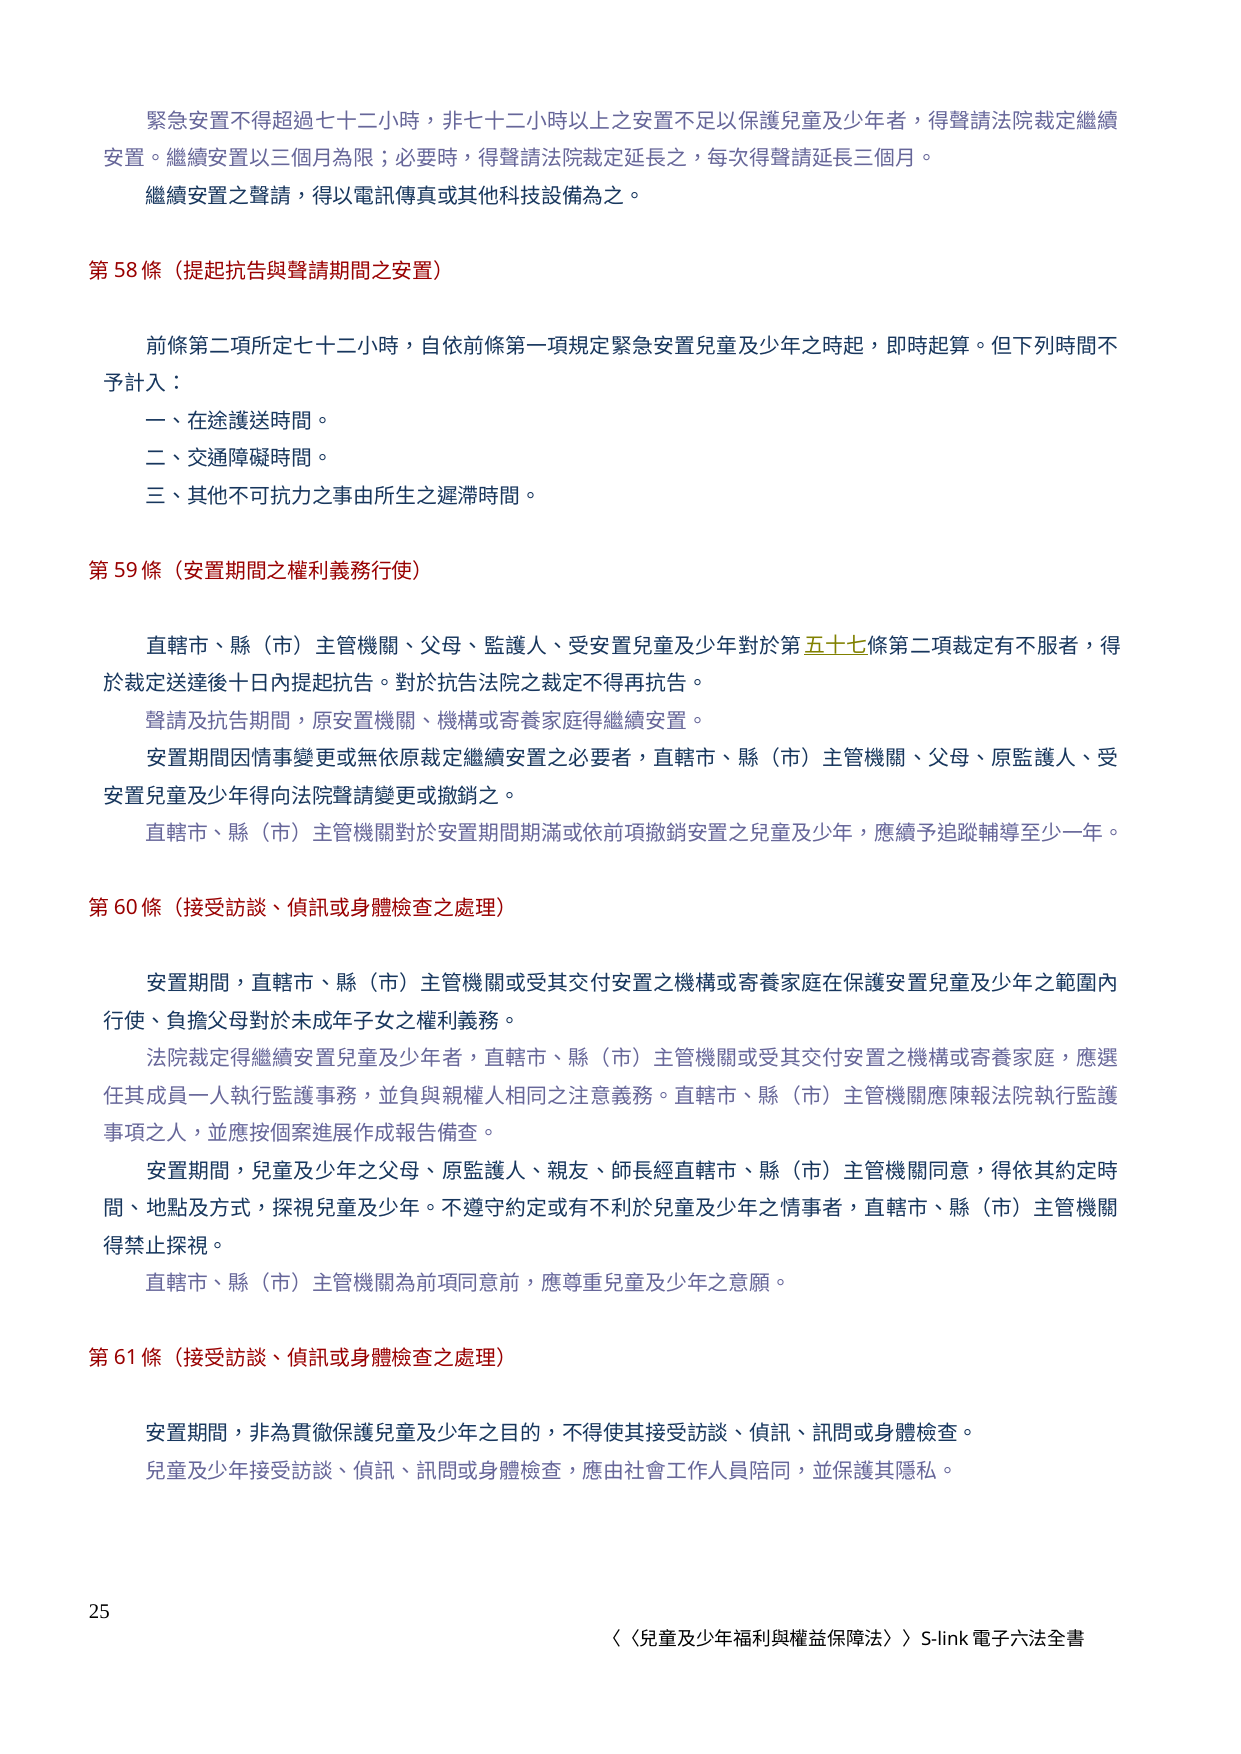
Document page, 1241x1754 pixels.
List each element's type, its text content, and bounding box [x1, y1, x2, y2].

text 直轄市、縣（市）主管機關對於安置期間期滿或依前項撤銷安置之兒童及少年，應續予追蹤輔導至少一年。 [103, 806, 1122, 844]
subtitle 第59條（安置期間之權利義務行使） [89, 544, 1122, 581]
text 安置期間，非為貫徹保護兒童及少年之目的，不得使其接受訪談、偵訊、訊問或身體檢查。 [103, 1406, 1122, 1444]
text 三、其他不可抗力之事由所生之遲滯時間。 [103, 469, 1122, 506]
text 安置期間，兒童及少年之父母、原監護人、親友、師長經直轄市、縣（市）主管機關同意，得依其約定時間、地點及方式，探視兒童及少年。不遵守約定或有不利於兒童及少年之情事者，直轄市、縣（市）主管機關得禁止探視。 [103, 1144, 1122, 1256]
subtitle 第60條（接受訪談、偵訊或身體檢查之處理） [89, 881, 1122, 919]
subtitle 第61條（接受訪談、偵訊或身體檢查之處理） [89, 1331, 1122, 1369]
text 安置期間，直轄市、縣（市）主管機關或受其交付安置之機構或寄養家庭在保護安置兒童及少年之範圍內，行使、負擔父母對於未成年子女之權利義務。 [103, 956, 1122, 1031]
subtitle 第58條（提起抗告與聲請期間之安置） [89, 244, 1122, 281]
text 一、在途護送時間。 [103, 394, 1122, 431]
text 緊急安置不得超過七十二小時，非七十二小時以上之安置不足以保護兒童及少年者，得聲請法院裁定繼續安置。繼續安置以三個月為限；必要時，得聲請法院裁定延長之，每次得聲請延長三個月。 [103, 94, 1122, 169]
text 直轄市、縣（市）主管機關為前項同意前，應尊重兒童及少年之意願。 [103, 1256, 1122, 1294]
text 繼續安置之聲請，得以電訊傳真或其他科技設備為之。 [103, 169, 1122, 206]
text 法院裁定得繼續安置兒童及少年者，直轄市、縣（市）主管機關或受其交付安置之機構或寄養家庭，應選任其成員一人執行監護事務，並負與親權人相同之注意義務。直轄市、縣（市）主管機關應陳報法院執行監護事項之人，並應按個案進展作成報告備查。 [103, 1031, 1122, 1144]
text 直轄市、縣（市）主管機關、父母、監護人、受安置兒童及少年對於第五十七條第二項裁定有不服者，得於裁定送達後十日內提起抗告。對於抗告法院之裁定不得再抗告。 [103, 619, 1122, 694]
text 聲請及抗告期間，原安置機關、機構或寄養家庭得繼續安置。 [103, 694, 1122, 731]
text 二、交通障礙時間。 [103, 431, 1122, 469]
text 安置期間因情事變更或無依原裁定繼續安置之必要者，直轄市、縣（市）主管機關、父母、原監護人、受安置兒童及少年得向法院聲請變更或撤銷之。 [103, 731, 1122, 806]
text 前條第二項所定七十二小時，自依前條第一項規定緊急安置兒童及少年之時起，即時起算。但下列時間不予計入： [103, 319, 1122, 394]
text 兒童及少年接受訪談、偵訊、訊問或身體檢查，應由社會工作人員陪同，並保護其隱私。 [103, 1444, 1122, 1481]
